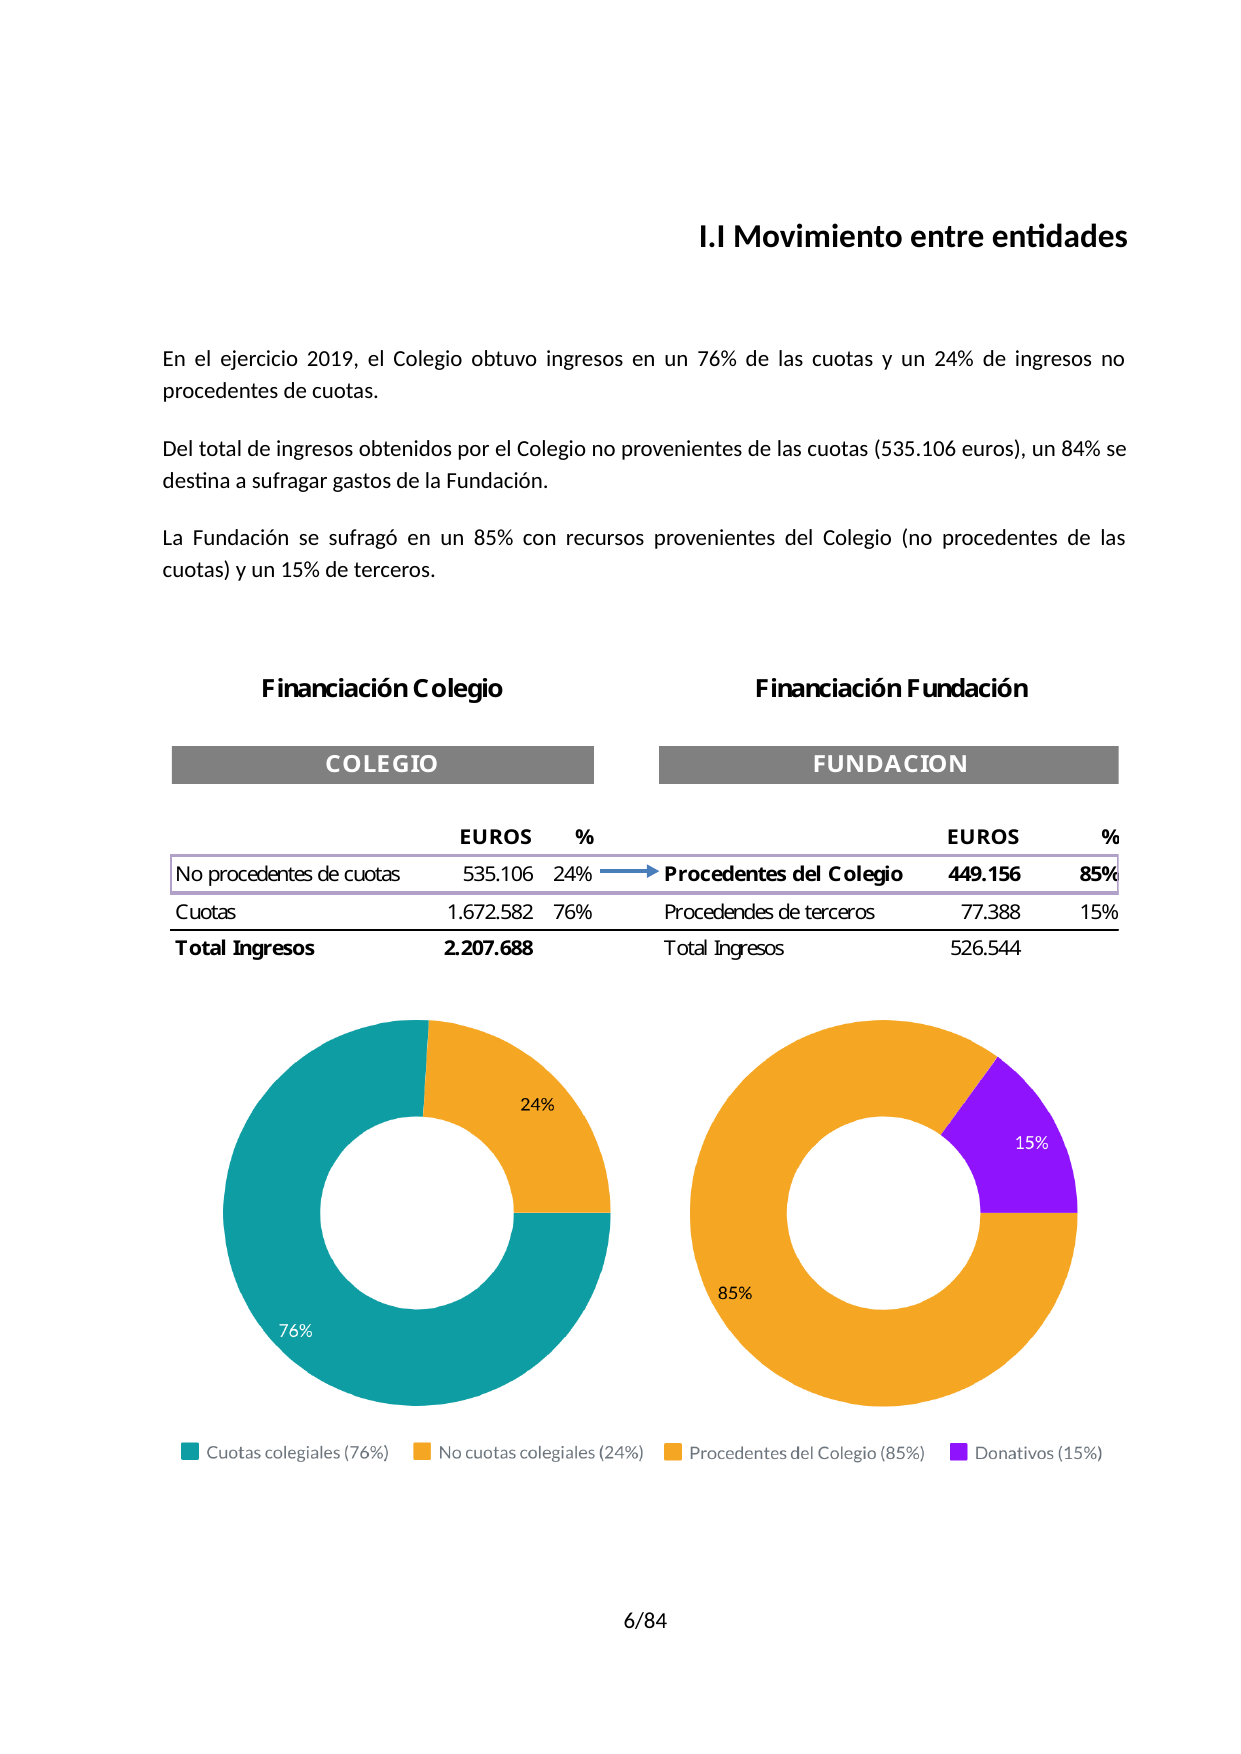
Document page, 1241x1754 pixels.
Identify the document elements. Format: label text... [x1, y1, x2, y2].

text En el ejercicio 2019, el Colegio obtuvo ingresos en un 76% de las cuotas y un 24% de ingresos no procedentes de cuotas. [162, 344, 1128, 404]
text La Fundación se sufragó en un 85% con recursos provenientes del Colegio (no procedentes de las cuotas) y un 15% de terceros. [162, 523, 1128, 583]
text I.I Movimiento entre entidades [162, 215, 1128, 256]
text Del total de ingresos obtenidos por el Colegio no provenientes de las cuotas (535.106 euros), un 84% se destina a sufragar gastos de la Fundación. [162, 434, 1128, 494]
